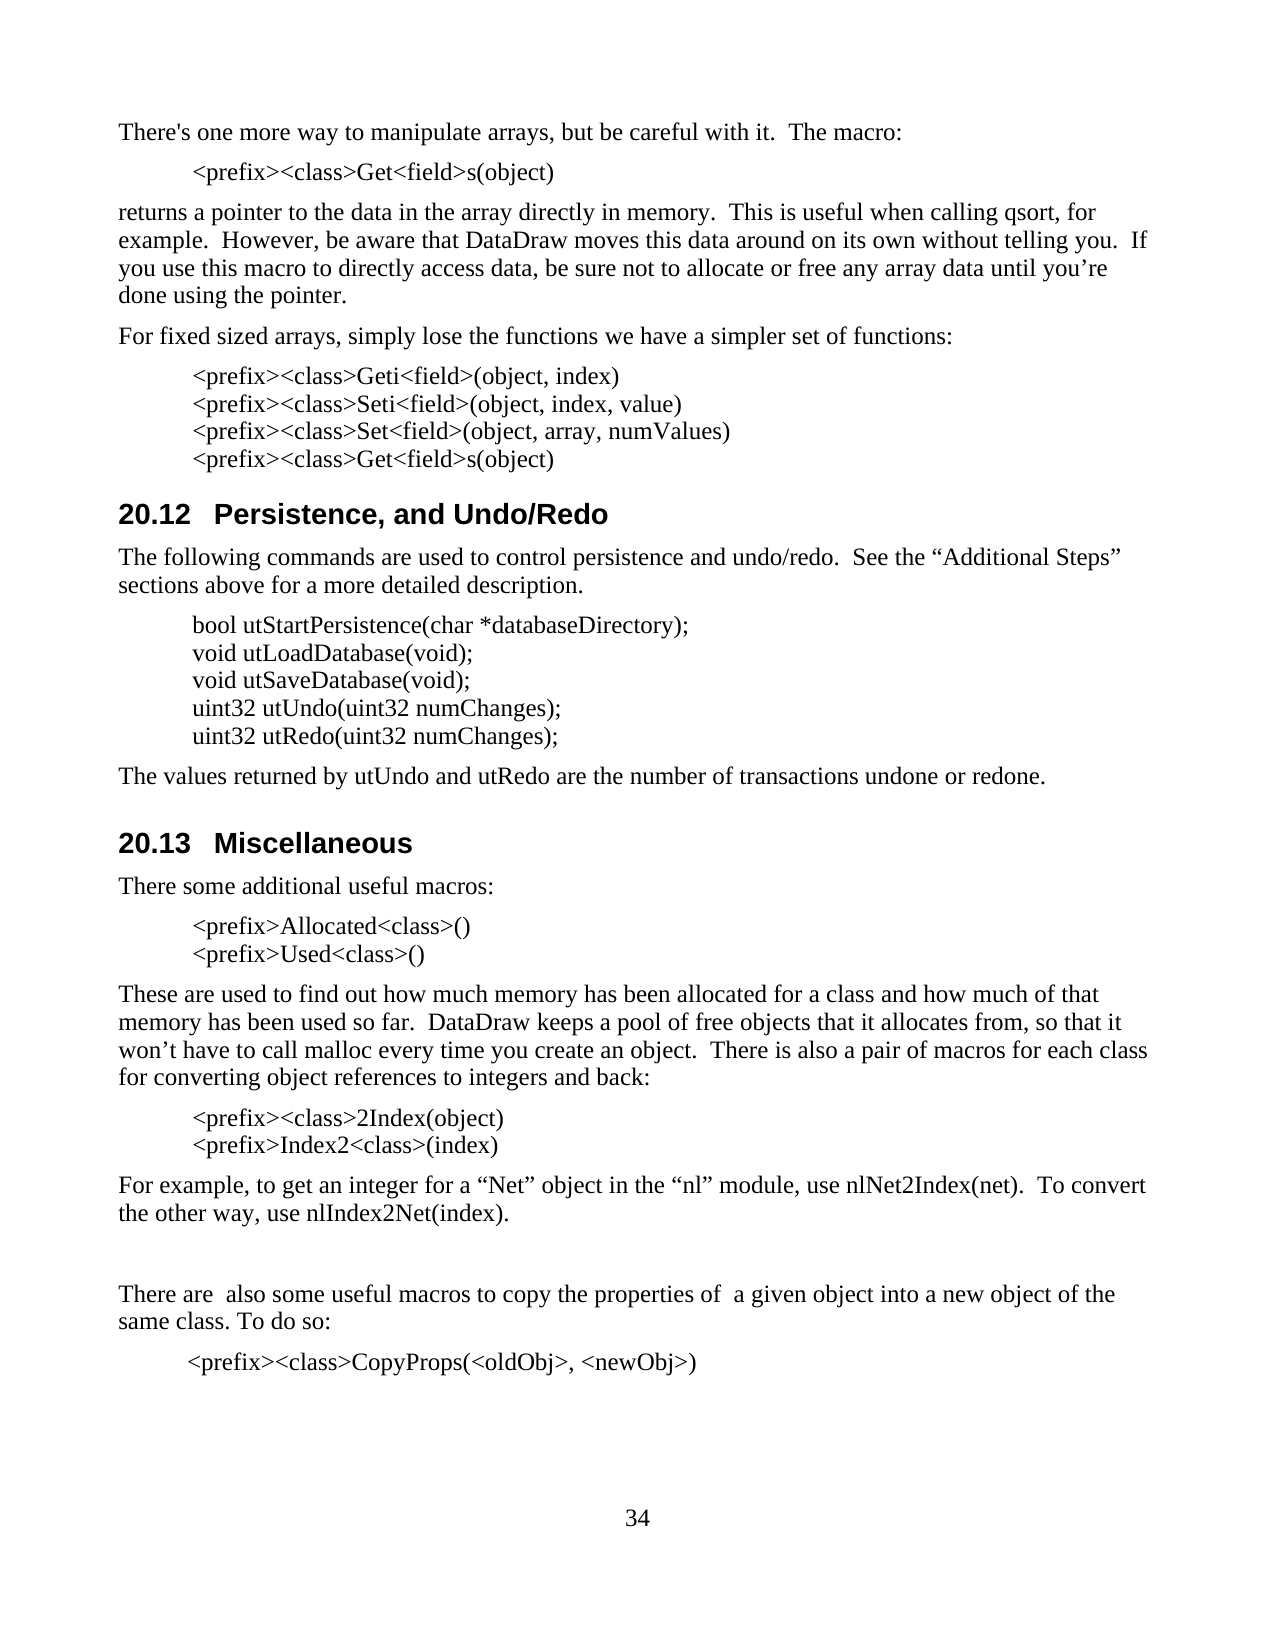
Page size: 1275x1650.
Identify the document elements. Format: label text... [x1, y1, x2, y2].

text The following commands are used to control persistence and undo/redo. See the “Additional Steps” sections above for a more detailed description. [118, 543, 1157, 598]
subtitle Persistence, and Undo/Redo [118, 498, 1157, 531]
text There are also some useful macros to copy the properties of a given object into a new object of the same class. To do so: [118, 1280, 1157, 1335]
text uint32 utRedo(uint32 numChanges); [118, 722, 1157, 749]
text There some additional useful macros: [118, 872, 1157, 900]
text returns a pointer to the data in the array directly in memory. This is useful when calling qsort, for example. However, be aware that DataDraw moves this data around on its own without telling you. If you use this macro to directly access data, be sure not to allocate or free any array data until you’re done using the pointer. [118, 198, 1157, 309]
text The values returned by utUndo and utRedo are the number of transactions undone or redone. [118, 762, 1157, 790]
text <prefix><class>Geti<field>(object, index) [118, 362, 1157, 390]
text <prefix><class>Get<field>s(object) [118, 158, 1157, 186]
text <prefix><class>Seti<field>(object, index, value) [118, 390, 1157, 417]
text void utLoadDatabase(void); [118, 639, 1157, 666]
text void utSaveDatabase(void); [118, 666, 1157, 694]
text For example, to get an integer for a “Net” object in the “nl” module, use nlNet2Index(net). To convert the other way, use nlIndex2Net(index). [118, 1172, 1157, 1227]
text <prefix><class>Set<field>(object, array, numValues) [118, 417, 1157, 445]
text These are used to find out how much memory has been allocated for a class and how much of that memory has been used so far. DataDraw keeps a pool of free objects that it allocates from, so that it won’t have to call malloc every time you create an object. There is also a pair of macros for each class for converting object references to integers and back: [118, 980, 1157, 1091]
text For fixed sized arrays, simply lose the functions we have a simpler set of functions: [118, 322, 1157, 349]
text <prefix><class>2Index(object) [118, 1104, 1157, 1131]
text <prefix><class>Get<field>s(object) [118, 445, 1157, 473]
text <prefix>Allocated<class>() [118, 912, 1157, 940]
subtitle Miscellaneous [118, 827, 1157, 860]
text bool utStartPersistence(char *databaseDirectory); [118, 611, 1157, 639]
text There's one more way to manipulate arrays, but be careful with it. The macro: [118, 118, 1157, 146]
text <prefix><class>CopyProps(<oldObj>, <newObj>) [118, 1348, 1157, 1375]
text uint32 utUndo(uint32 numChanges); [118, 694, 1157, 722]
text <prefix>Used<class>() [118, 940, 1157, 968]
text <prefix>Index2<class>(index) [118, 1131, 1157, 1159]
